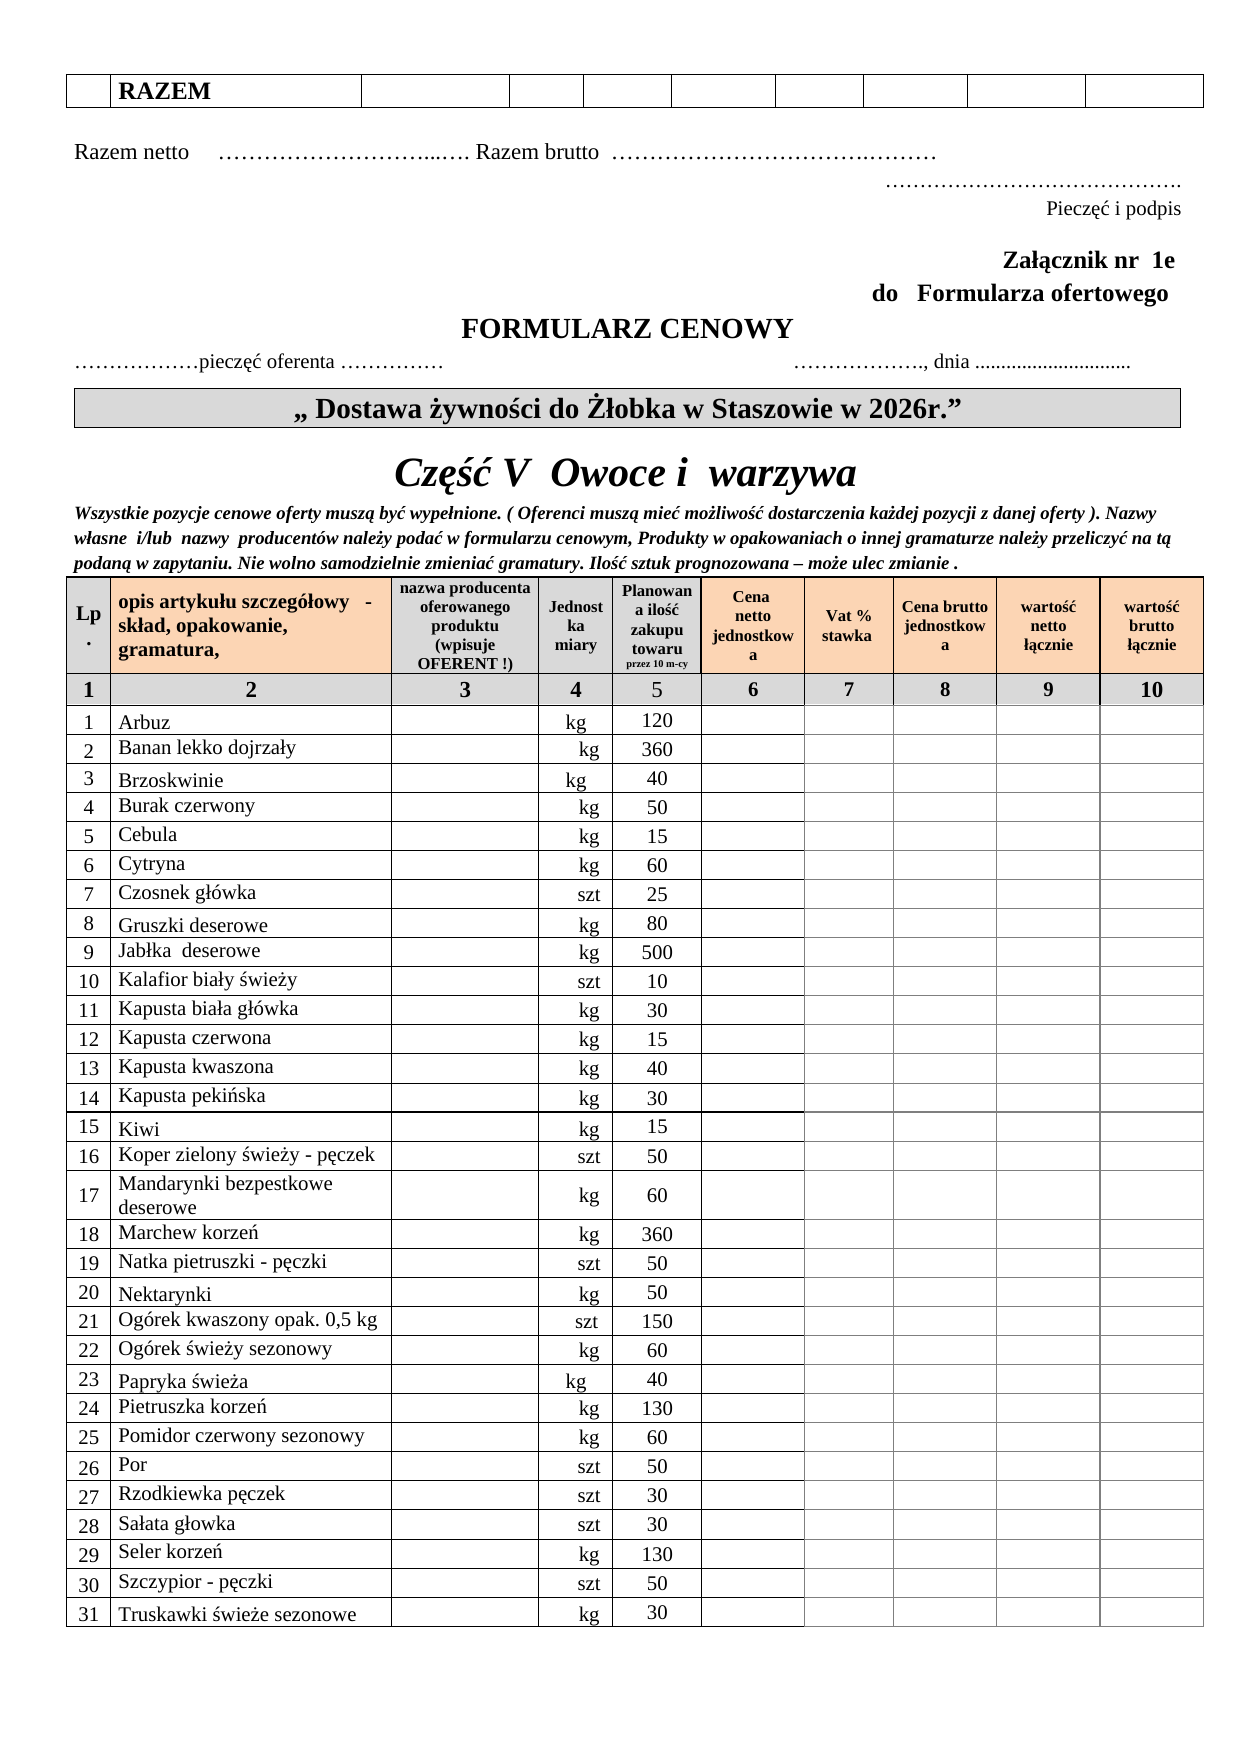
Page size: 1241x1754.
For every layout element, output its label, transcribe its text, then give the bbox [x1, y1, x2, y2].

table_cell [997, 851, 1099, 879]
table_cell 29 [67, 1540, 110, 1567]
table_cell [392, 793, 538, 821]
table_header wartość brutto łącznie [1101, 578, 1203, 673]
table_cell [997, 909, 1099, 937]
table_header nazwa producenta oferowanego produktu (wpisuje OFERENT !) [392, 578, 538, 673]
table_cell [702, 1278, 804, 1306]
table_cell [1101, 938, 1203, 966]
table_cell szt [539, 880, 612, 908]
text Część V Owoce i warzywa [74, 447, 1181, 495]
table_cell [392, 1394, 538, 1422]
table_cell [997, 1249, 1099, 1277]
table_cell 7 [805, 674, 893, 704]
table_cell Nektarynki [111, 1278, 391, 1306]
table_cell Seler korzeń [111, 1540, 391, 1567]
table_cell [392, 735, 538, 763]
table_cell [805, 909, 893, 937]
table_cell [702, 938, 804, 966]
table_cell Cytryna [111, 851, 391, 879]
table_cell szt [539, 1249, 612, 1277]
table_cell 50 [613, 1452, 701, 1480]
table_cell [805, 1394, 893, 1422]
table_cell [805, 967, 893, 995]
table_cell Czosnek główka [111, 880, 391, 908]
table_cell Kapusta czerwona [111, 1025, 391, 1053]
table_cell [805, 1336, 893, 1364]
table_cell [1101, 1394, 1203, 1422]
table_cell Kapusta biała główka [111, 996, 391, 1024]
table_cell Brzoskwinie [111, 764, 391, 792]
table_cell [392, 996, 538, 1024]
table_cell Kiwi [111, 1113, 391, 1141]
table_cell Truskawki świeże sezonowe [111, 1598, 391, 1626]
table_cell [392, 1113, 538, 1141]
table_cell [1101, 1598, 1203, 1626]
table_cell 15 [613, 1025, 701, 1053]
table_cell [997, 1084, 1099, 1111]
table_cell [894, 880, 996, 908]
table_cell [997, 764, 1099, 792]
table_cell [1101, 996, 1203, 1024]
table_cell 1 [67, 674, 110, 704]
table_cell [776, 75, 863, 107]
table_cell 4 [67, 793, 110, 821]
table_cell kg [539, 1336, 612, 1364]
table_cell [702, 1336, 804, 1364]
table_cell [805, 1510, 893, 1538]
table_cell [894, 1365, 996, 1393]
table_cell [894, 793, 996, 821]
table_cell kg [539, 1394, 612, 1422]
table_cell Jabłka deserowe [111, 938, 391, 966]
table_cell [392, 1220, 538, 1248]
table_cell [702, 1598, 804, 1626]
table_cell [67, 75, 110, 107]
table_cell [1101, 1423, 1203, 1451]
table_cell [1101, 822, 1203, 850]
text ………………pieczęć oferenta …………… ………………., dnia .............................. [74, 349, 1181, 373]
table_cell kg [539, 909, 612, 937]
table_cell 10 [67, 967, 110, 995]
table_cell [805, 880, 893, 908]
table_cell 31 [67, 1598, 110, 1626]
table_cell [894, 1336, 996, 1364]
table_header Jednostka miary [539, 578, 612, 673]
table_cell [997, 735, 1099, 763]
table_cell [392, 938, 538, 966]
table_cell szt [539, 1481, 612, 1509]
table_cell Cebula [111, 822, 391, 850]
table_cell kg [539, 1084, 612, 1111]
table_cell Por [111, 1452, 391, 1480]
table_cell 25 [613, 880, 701, 908]
table_cell [702, 1307, 804, 1335]
table_cell kg [539, 1220, 612, 1248]
table_cell [702, 1249, 804, 1277]
table_cell kg [539, 1113, 612, 1141]
table_cell kg [539, 1025, 612, 1053]
table_cell Burak czerwony [111, 793, 391, 821]
table_cell [997, 880, 1099, 908]
table_cell kg [539, 1540, 612, 1567]
table_cell Marchew korzeń [111, 1220, 391, 1248]
table_cell [392, 1569, 538, 1597]
table_cell [584, 75, 671, 107]
table_cell [894, 1113, 996, 1141]
table_cell [702, 735, 804, 763]
table_cell 5 [67, 822, 110, 850]
table_cell [392, 822, 538, 850]
table_cell [702, 1113, 804, 1141]
table_cell [702, 909, 804, 937]
table_cell [997, 1307, 1099, 1335]
table_cell [894, 1540, 996, 1567]
table_cell 30 [67, 1569, 110, 1597]
table_cell 8 [67, 909, 110, 937]
table_cell [997, 793, 1099, 821]
table_cell kg [539, 1598, 612, 1626]
table_cell [894, 1481, 996, 1509]
table_cell Banan lekko dojrzały [111, 735, 391, 763]
table_cell kg [539, 1278, 612, 1306]
table_cell [392, 1510, 538, 1538]
table_cell [997, 1423, 1099, 1451]
table_cell [1101, 880, 1203, 908]
table_cell kg [539, 1171, 612, 1219]
table_cell 50 [613, 1249, 701, 1277]
table_cell [702, 967, 804, 995]
table_header opis artykułu szczegółowy - skład, opakowanie, gramatura, [111, 578, 391, 673]
table_cell [997, 1365, 1099, 1393]
table_cell 50 [613, 1278, 701, 1306]
table_cell [805, 706, 893, 734]
table_cell 9 [997, 674, 1099, 704]
table_cell 14 [67, 1084, 110, 1111]
table_cell Pietruszka korzeń [111, 1394, 391, 1422]
table_cell [805, 1113, 893, 1141]
table_cell [1101, 1336, 1203, 1364]
table_cell szt [539, 1307, 612, 1335]
table_cell [997, 1025, 1099, 1053]
table_cell 50 [613, 1569, 701, 1597]
table_cell 5 [613, 674, 701, 704]
table_cell [392, 764, 538, 792]
table_cell 27 [67, 1481, 110, 1509]
table_cell [997, 706, 1099, 734]
table_header Planowana ilość zakupu towaru przez 10 m-cy [613, 578, 700, 673]
table_cell [997, 1113, 1099, 1141]
table_cell [392, 851, 538, 879]
table_cell [894, 1452, 996, 1480]
table_cell [997, 1336, 1099, 1364]
table_cell [1101, 1569, 1203, 1597]
text „ Dostawa żywności do Żłobka w Staszowie w 2026r.” [75, 389, 1180, 427]
table_cell [997, 1598, 1099, 1626]
table_cell [997, 1481, 1099, 1509]
table_cell [894, 1278, 996, 1306]
table_cell [894, 851, 996, 879]
table_cell [864, 75, 967, 107]
table_cell kg [539, 735, 612, 763]
table_cell [894, 1423, 996, 1451]
table_cell [1101, 909, 1203, 937]
table_cell 20 [67, 1278, 110, 1306]
table_cell [1086, 75, 1203, 107]
table_cell [1101, 764, 1203, 792]
table_cell kg [539, 822, 612, 850]
table_cell 7 [67, 880, 110, 908]
table_cell [702, 880, 804, 908]
table_cell [702, 1220, 804, 1248]
table_cell 120 [613, 706, 701, 734]
table_cell kg [539, 851, 612, 879]
table_header Cena netto jednostkowa [702, 578, 804, 673]
table_cell [702, 1054, 804, 1082]
table_cell [894, 1171, 996, 1219]
table_cell [1101, 1171, 1203, 1219]
table_cell [805, 1569, 893, 1597]
table_cell [997, 1054, 1099, 1082]
table_cell [894, 1025, 996, 1053]
table_cell [1101, 1113, 1203, 1141]
table_cell [805, 938, 893, 966]
table_cell 60 [613, 1336, 701, 1364]
table_cell 30 [613, 996, 701, 1024]
table_cell Koper zielony świeży - pęczek [111, 1142, 391, 1169]
text Razem netto ………………………...…. Razem brutto …………………………….……… [74, 138, 1181, 164]
table_cell 10 [1101, 674, 1203, 704]
table_cell 18 [67, 1220, 110, 1248]
table_cell 30 [613, 1510, 701, 1538]
table_cell 21 [67, 1307, 110, 1335]
table_cell [805, 1540, 893, 1567]
table_cell Ogórek świeży sezonowy [111, 1336, 391, 1364]
table_cell [894, 1142, 996, 1169]
table_cell szt [539, 1452, 612, 1480]
table_cell [805, 996, 893, 1024]
table_header Lp. [67, 578, 110, 673]
table_cell [1101, 1249, 1203, 1277]
table_cell [1101, 1481, 1203, 1509]
table_cell 60 [613, 851, 701, 879]
table_cell [702, 1394, 804, 1422]
table_cell [392, 880, 538, 908]
table_cell Gruszki deserowe [111, 909, 391, 937]
table_cell 3 [392, 674, 538, 704]
text Załącznik nr 1e [74, 245, 1181, 274]
table_cell [1101, 706, 1203, 734]
table_cell [805, 1054, 893, 1082]
table_cell 16 [67, 1142, 110, 1169]
table_cell [894, 1084, 996, 1111]
table_cell 4 [539, 674, 612, 704]
table_cell 6 [702, 674, 804, 704]
table_cell [1101, 1540, 1203, 1567]
table_cell [805, 1249, 893, 1277]
table_cell Kapusta pekińska [111, 1084, 391, 1111]
table_cell Sałata głowka [111, 1510, 391, 1538]
table_cell [392, 1054, 538, 1082]
table_cell [702, 1084, 804, 1111]
table_cell [997, 1142, 1099, 1169]
table_cell Kapusta kwaszona [111, 1054, 391, 1082]
table_cell [392, 1452, 538, 1480]
table_cell [997, 1452, 1099, 1480]
table_cell 13 [67, 1054, 110, 1082]
table_cell [702, 764, 804, 792]
table_cell [805, 1423, 893, 1451]
table_cell Pomidor czerwony sezonowy [111, 1423, 391, 1451]
table_cell [392, 1171, 538, 1219]
table_cell Arbuz [111, 706, 391, 734]
table_cell Natka pietruszki - pęczki [111, 1249, 391, 1277]
table_cell [997, 1278, 1099, 1306]
table_cell [702, 1540, 804, 1567]
table_cell szt [539, 1569, 612, 1597]
table_cell [997, 822, 1099, 850]
table_cell kg [539, 1423, 612, 1451]
table_cell [702, 1142, 804, 1169]
table_cell [392, 1025, 538, 1053]
table_cell [997, 1171, 1099, 1219]
table_cell [392, 1423, 538, 1451]
table_cell [1101, 1307, 1203, 1335]
table_cell [392, 706, 538, 734]
table_cell 60 [613, 1171, 701, 1219]
table_cell [894, 764, 996, 792]
table_cell 80 [613, 909, 701, 937]
table_cell [997, 1510, 1099, 1538]
table_cell [894, 706, 996, 734]
table_cell [1101, 1142, 1203, 1169]
table_cell [392, 1365, 538, 1393]
table_cell [894, 735, 996, 763]
table_cell 12 [67, 1025, 110, 1053]
table_cell kg [539, 1054, 612, 1082]
table_cell 40 [613, 1365, 701, 1393]
table_cell [997, 1569, 1099, 1597]
table_cell [805, 793, 893, 821]
table_cell [894, 1307, 996, 1335]
table_cell [894, 938, 996, 966]
table_cell 28 [67, 1510, 110, 1538]
table_cell 24 [67, 1394, 110, 1422]
table_cell [805, 764, 893, 792]
table_cell [805, 1307, 893, 1335]
table_cell [1101, 967, 1203, 995]
table_cell [894, 967, 996, 995]
table_cell 30 [613, 1084, 701, 1111]
table_cell [894, 1598, 996, 1626]
table_cell 130 [613, 1540, 701, 1567]
table_cell [1101, 1054, 1203, 1082]
table_cell [997, 996, 1099, 1024]
table_cell [510, 75, 583, 107]
table_cell [894, 822, 996, 850]
table_cell [392, 1598, 538, 1626]
table_cell [702, 706, 804, 734]
table_cell [894, 1249, 996, 1277]
table_cell 15 [613, 822, 701, 850]
table_cell [997, 1540, 1099, 1567]
table_cell [805, 1598, 893, 1626]
table_cell kg [539, 764, 612, 792]
table_cell [805, 1220, 893, 1248]
table_cell 22 [67, 1336, 110, 1364]
table_header Cena brutto jednostkowa [894, 578, 996, 673]
table_cell [894, 1510, 996, 1538]
table_cell 10 [613, 967, 701, 995]
table_header Vat % stawka [805, 578, 893, 673]
table_cell 50 [613, 793, 701, 821]
table_cell 15 [613, 1113, 701, 1141]
table_cell [702, 851, 804, 879]
table_cell [805, 1142, 893, 1169]
table_cell [805, 1278, 893, 1306]
table_cell 130 [613, 1394, 701, 1422]
table_cell 6 [67, 851, 110, 879]
table_cell [805, 1481, 893, 1509]
table_cell [392, 1249, 538, 1277]
table_cell 3 [67, 764, 110, 792]
table_cell Rzodkiewka pęczek [111, 1481, 391, 1509]
table_cell [702, 996, 804, 1024]
table_cell 360 [613, 1220, 701, 1248]
table_cell [392, 1142, 538, 1169]
table_cell [392, 1084, 538, 1111]
table_cell [392, 909, 538, 937]
table_cell 360 [613, 735, 701, 763]
table_cell [702, 1569, 804, 1597]
table_cell Szczypior - pęczki [111, 1569, 391, 1597]
table_cell szt [539, 1510, 612, 1538]
table_cell 30 [613, 1598, 701, 1626]
table_cell 2 [111, 674, 391, 704]
table_cell kg [539, 938, 612, 966]
table_cell [1101, 1452, 1203, 1480]
table_cell [805, 1025, 893, 1053]
table_cell 40 [613, 764, 701, 792]
table_cell [392, 1307, 538, 1335]
table_cell [702, 1481, 804, 1509]
table_cell 8 [894, 674, 996, 704]
table_cell [702, 1510, 804, 1538]
table_cell 50 [613, 1142, 701, 1169]
table_cell [702, 1025, 804, 1053]
table_cell 25 [67, 1423, 110, 1451]
table_cell [894, 1394, 996, 1422]
table_cell [1101, 1510, 1203, 1538]
table_cell 500 [613, 938, 701, 966]
table_cell [997, 938, 1099, 966]
table_cell 15 [67, 1113, 110, 1141]
table_cell [1101, 851, 1203, 879]
table_cell [392, 1481, 538, 1509]
table_cell [894, 909, 996, 937]
text do Formularza ofertowego [74, 278, 1181, 307]
table_cell [894, 1054, 996, 1082]
table_cell 26 [67, 1452, 110, 1480]
table_cell [702, 822, 804, 850]
table_cell [894, 1569, 996, 1597]
table_header wartość netto łącznie [997, 578, 1099, 673]
table_cell szt [539, 1142, 612, 1169]
table_cell [702, 1452, 804, 1480]
table_cell [1101, 1084, 1203, 1111]
table_cell [702, 793, 804, 821]
table_cell [805, 1171, 893, 1219]
table_cell [672, 75, 775, 107]
table_cell 150 [613, 1307, 701, 1335]
text FORMULARZ CENOWY [74, 311, 1181, 344]
table_cell kg [539, 996, 612, 1024]
table_cell 1 [67, 706, 110, 734]
table_cell [1101, 1025, 1203, 1053]
table_cell kg [539, 1365, 612, 1393]
table_cell [805, 1365, 893, 1393]
table_cell szt [539, 967, 612, 995]
table_cell [805, 851, 893, 879]
table_cell 30 [613, 1481, 701, 1509]
table_cell [805, 1452, 893, 1480]
table_cell [805, 735, 893, 763]
table_cell [392, 1336, 538, 1364]
table_cell RAZEM [111, 75, 361, 107]
table_cell Ogórek kwaszony opak. 0,5 kg [111, 1307, 391, 1335]
table_cell [702, 1365, 804, 1393]
table_cell [362, 75, 509, 107]
table_cell [968, 75, 1085, 107]
table_cell 40 [613, 1054, 701, 1082]
table_cell 23 [67, 1365, 110, 1393]
table_cell 11 [67, 996, 110, 1024]
table_cell [894, 1220, 996, 1248]
text ……………………………………. [74, 168, 1181, 192]
table_cell [805, 822, 893, 850]
table_cell [702, 1423, 804, 1451]
table_cell [1101, 1220, 1203, 1248]
table_cell [1101, 793, 1203, 821]
table_cell 9 [67, 938, 110, 966]
table_cell [1101, 1278, 1203, 1306]
table_cell [894, 996, 996, 1024]
text Pieczęć i podpis [74, 196, 1181, 220]
table_cell [997, 1394, 1099, 1422]
table_cell [702, 1171, 804, 1219]
table_cell 17 [67, 1171, 110, 1219]
table_cell [997, 967, 1099, 995]
table_cell Kalafior biały świeży [111, 967, 391, 995]
table_cell kg [539, 706, 612, 734]
table_cell kg [539, 793, 612, 821]
table_cell [392, 1540, 538, 1567]
table_cell [1101, 1365, 1203, 1393]
table_cell 60 [613, 1423, 701, 1451]
table_cell Papryka świeża [111, 1365, 391, 1393]
table_cell 19 [67, 1249, 110, 1277]
table_cell [805, 1084, 893, 1111]
table_cell [997, 1220, 1099, 1248]
table_cell 2 [67, 735, 110, 763]
table_cell [1101, 735, 1203, 763]
text Wszystkie pozycje cenowe oferty muszą być wypełnione. ( Oferenci muszą mieć możliwość dostarczenia każdej pozycji z danej oferty ). Nazwy własne i/lub nazwy producentów należy podać w formularzu cenowym, Produkty w opakowaniach o innej gramaturze należy przeliczyć na tą podaną w zapytaniu. Nie wolno samodzielnie zmieniać gramatury. Ilość sztuk prognozowana – może ulec zmianie . [74, 502, 1181, 573]
table_cell [392, 1278, 538, 1306]
table_cell Mandarynki bezpestkowe deserowe [111, 1171, 391, 1219]
table_cell [392, 967, 538, 995]
